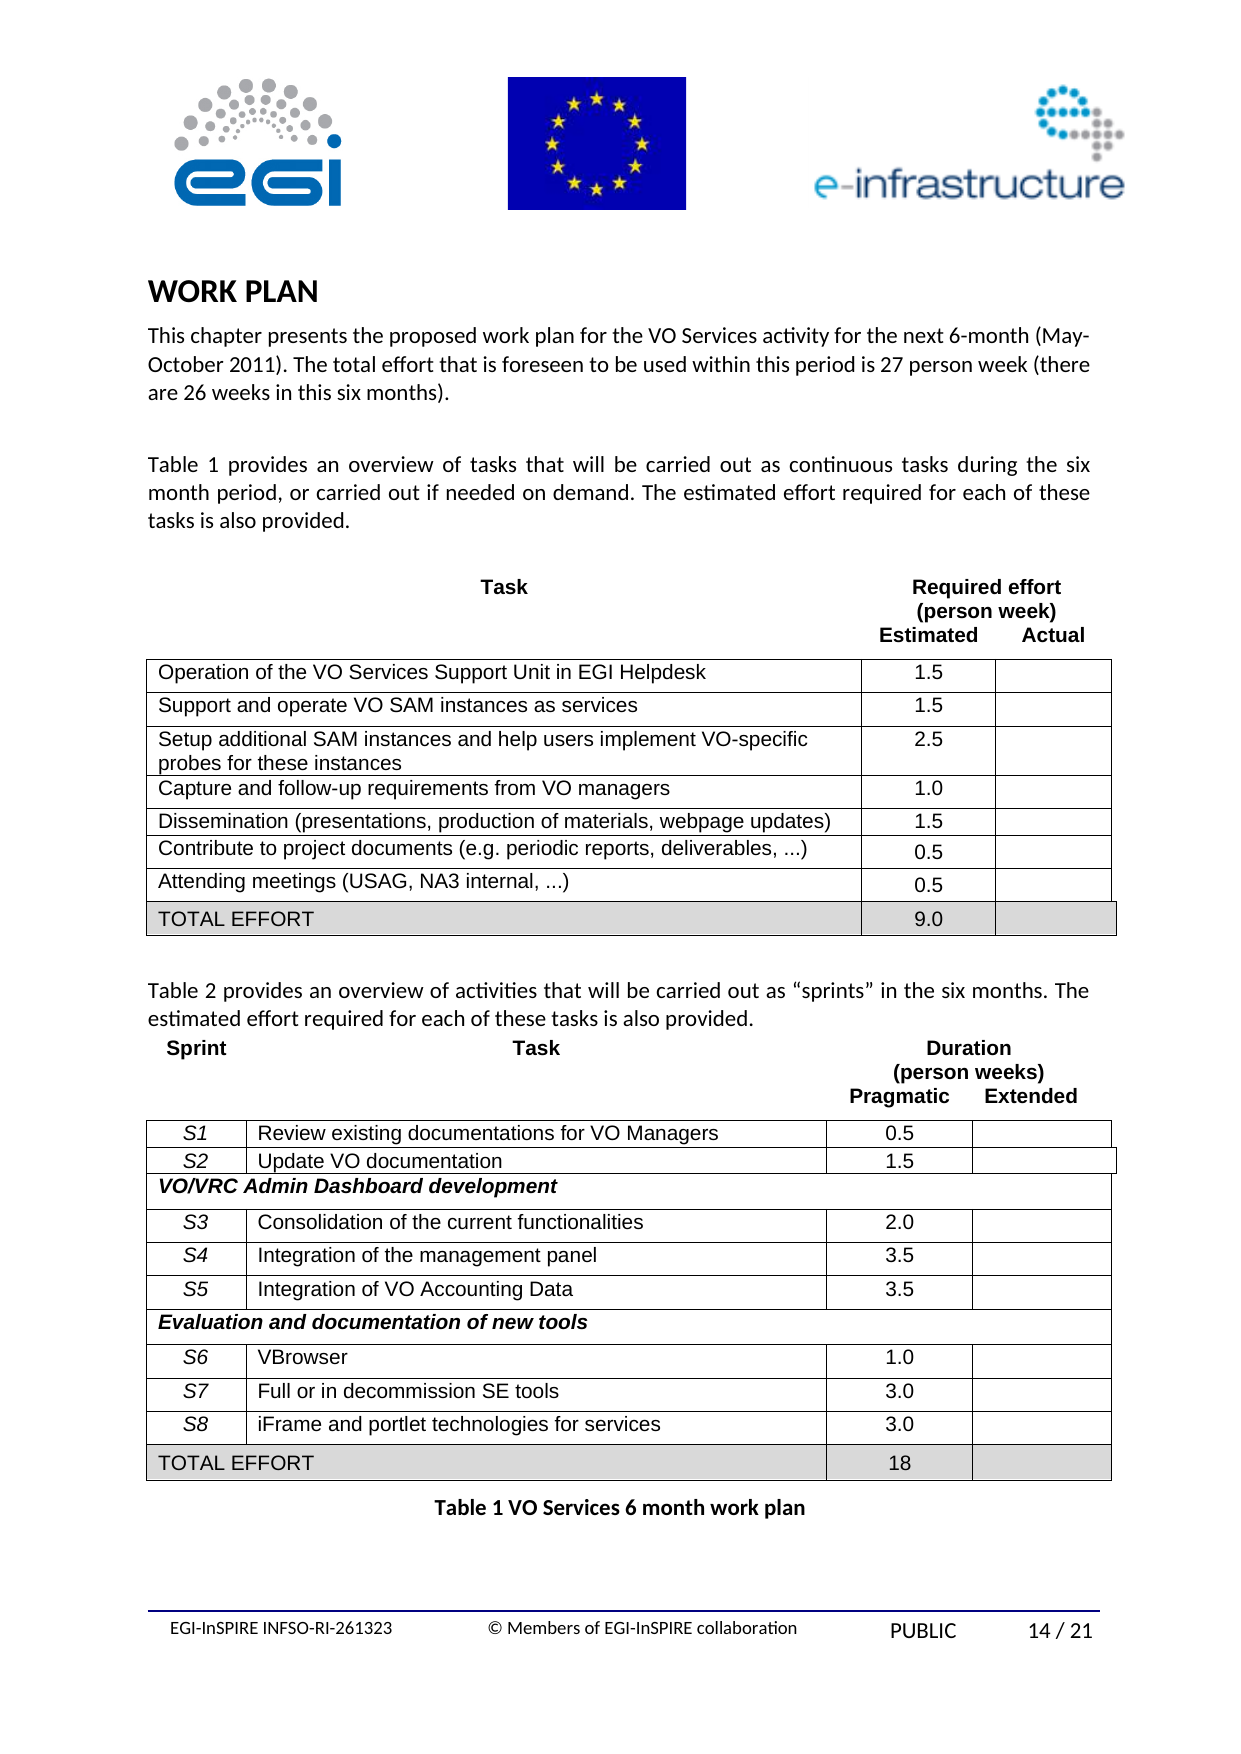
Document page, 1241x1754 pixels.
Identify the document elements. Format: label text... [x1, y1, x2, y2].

table_cell Full or in decommission SE tools [247, 1379, 826, 1411]
table_cell 1.0 [827, 1345, 972, 1377]
table_cell [1112, 1120, 1116, 1147]
table_cell Review existing documentations for VO Managers [247, 1121, 826, 1147]
table_cell 1.5 [827, 1148, 972, 1173]
table_cell Evaluation and documentation of new tools [147, 1310, 1111, 1344]
table_cell [973, 1121, 1111, 1147]
table_cell [973, 1148, 1116, 1173]
table_cell [973, 1210, 1111, 1242]
table_cell [1112, 1444, 1116, 1479]
table_cell 9.0 [862, 902, 995, 934]
table_cell [1112, 1309, 1116, 1344]
table_header Task [246, 1036, 826, 1084]
table_cell [1112, 692, 1116, 726]
table_cell [246, 1084, 826, 1120]
table_cell [996, 727, 1111, 774]
table_cell [996, 869, 1111, 901]
text Table 1 VO Services 6 month work plan [148, 1493, 1092, 1521]
table_cell Estimated [862, 623, 996, 659]
table_cell [1112, 1411, 1116, 1444]
table_cell S4 [147, 1243, 246, 1275]
table_cell [1111, 623, 1116, 659]
table_cell [1112, 775, 1116, 808]
table_cell [996, 660, 1111, 692]
table_cell S6 [147, 1345, 246, 1377]
table_cell Actual [996, 623, 1111, 659]
table_cell [1112, 1275, 1116, 1309]
table_cell [1112, 1174, 1116, 1209]
table_cell 1.0 [862, 776, 995, 808]
table_cell S2 [147, 1148, 246, 1173]
table_cell 0.5 [827, 1121, 972, 1147]
table_cell TOTAL EFFORT [147, 1445, 826, 1479]
table_cell [973, 1445, 1111, 1479]
table_cell [996, 809, 1111, 834]
table_cell iFrame and portlet technologies for services [247, 1412, 826, 1444]
table_cell [973, 1243, 1111, 1275]
table_cell TOTAL EFFORT [147, 902, 861, 934]
table_cell Update VO documentation [247, 1148, 826, 1173]
table_cell [147, 623, 862, 659]
table_cell 0.5 [862, 869, 995, 901]
table_cell [973, 1276, 1111, 1309]
table_header Task [147, 575, 862, 623]
table_cell [1112, 835, 1116, 868]
table_header [1111, 1036, 1116, 1084]
table_cell [1111, 1084, 1116, 1120]
subtitle Work PLAN [148, 271, 1092, 311]
table_cell [1112, 1242, 1116, 1275]
table_cell [996, 836, 1111, 868]
table_cell 2.5 [862, 727, 995, 774]
table_cell [996, 776, 1111, 808]
table_cell [147, 1084, 246, 1120]
table_cell [1112, 1344, 1116, 1377]
table_cell 2.0 [827, 1210, 972, 1242]
table_cell Extended [973, 1084, 1111, 1120]
table_cell Dissemination (presentations, production of materials, webpage updates) [147, 809, 861, 834]
table_cell [973, 1379, 1111, 1411]
table_cell 1.5 [862, 809, 995, 834]
table_cell Integration of the management panel [247, 1243, 826, 1275]
table_cell [973, 1412, 1111, 1444]
table_cell [1112, 868, 1116, 901]
text Table 2 provides an overview of activities that will be carried out as “sprints” in the six months. The estimated effort required for each of these tasks is also provided. [148, 976, 1092, 1032]
table_header Required effort (person week) [862, 575, 1111, 623]
table_cell VO/VRC Admin Dashboard development [147, 1174, 1111, 1209]
table_header Duration (person weeks) [826, 1036, 1111, 1084]
table_cell Capture and follow-up requirements from VO managers [147, 776, 861, 808]
table_cell 3.5 [827, 1243, 972, 1275]
table_cell S8 [147, 1412, 246, 1444]
table_cell VBrowser [247, 1345, 826, 1377]
table_cell 3.5 [827, 1276, 972, 1309]
table_cell [1112, 1378, 1116, 1411]
table_cell 0.5 [862, 836, 995, 868]
table_cell Integration of VO Accounting Data [247, 1276, 826, 1309]
table_cell [1112, 1209, 1116, 1242]
table_cell Setup additional SAM instances and help users implement VO-specific probes for these instances [147, 727, 861, 774]
table_cell Operation of the VO Services Support Unit in EGI Helpdesk [147, 660, 861, 692]
table_cell S3 [147, 1210, 246, 1242]
table_cell Contribute to project documents (e.g. periodic reports, deliverables, ...) [147, 836, 861, 868]
table_cell [996, 902, 1116, 934]
table_header [1111, 575, 1116, 623]
table_cell Consolidation of the current functionalities [247, 1210, 826, 1242]
table_cell S1 [147, 1121, 246, 1147]
table_cell S7 [147, 1379, 246, 1411]
table_cell S5 [147, 1276, 246, 1309]
table_cell [996, 693, 1111, 726]
table_header Sprint [147, 1036, 246, 1084]
table_cell 1.5 [862, 693, 995, 726]
table_cell Pragmatic [826, 1084, 973, 1120]
table_cell Attending meetings (USAG, NA3 internal, ...) [147, 869, 861, 901]
table_cell 18 [827, 1445, 972, 1479]
table_cell [1112, 726, 1116, 774]
table_cell [1112, 659, 1116, 692]
table_cell Support and operate VO SAM instances as services [147, 693, 861, 726]
text Table 1 provides an overview of tasks that will be carried out as continuous tasks during the six month period, or carried out if needed on demand. The estimated effort required for each of these tasks is also provided. [148, 450, 1092, 534]
table_cell 3.0 [827, 1379, 972, 1411]
table_cell 3.0 [827, 1412, 972, 1444]
text This chapter presents the proposed work plan for the VO Services activity for the next 6-month (May-October 2011). The total effort that is foreseen to be used within this period is 27 person week (there are 26 weeks in this six months). [148, 322, 1092, 406]
table_cell 1.5 [862, 660, 995, 692]
table_cell [1112, 808, 1116, 834]
table_cell [973, 1345, 1111, 1377]
